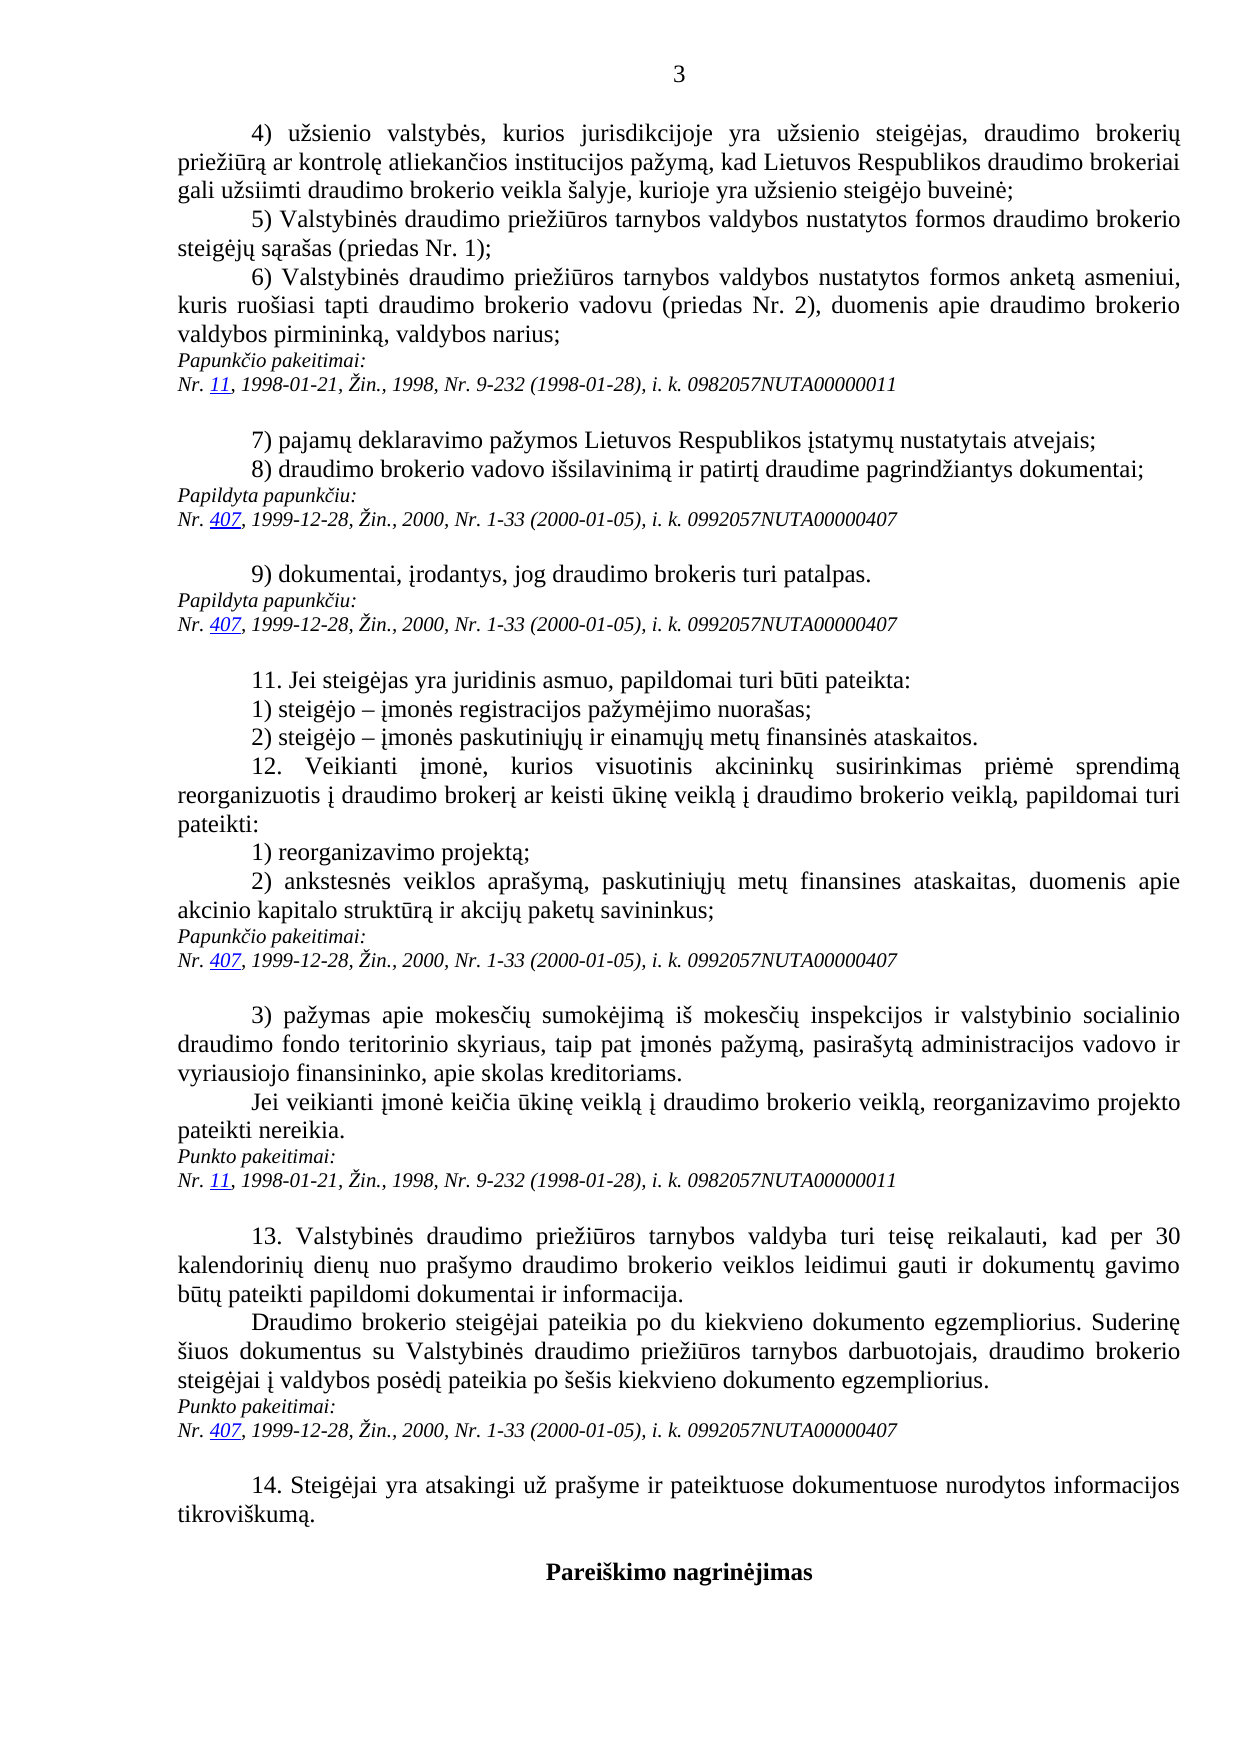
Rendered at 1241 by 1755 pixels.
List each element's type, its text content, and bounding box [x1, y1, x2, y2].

text Punkto pakeitimai: [177, 1394, 1181, 1418]
text Jei veikianti įmonė keičia ūkinę veiklą į draudimo brokerio veiklą, reorganizavimo projekto pateikti nereikia. [177, 1087, 1181, 1144]
text 1) steigėjo – įmonės registracijos pažymėjimo nuorašas; [177, 694, 1181, 722]
text 11. Jei steigėjas yra juridinis asmuo, papildomai turi būti pateikta: [177, 665, 1181, 694]
text Draudimo brokerio steigėjai pateikia po du kiekvieno dokumento egzempliorius. Suderinę šiuos dokumentus su Valstybinės draudimo priežiūros tarnybos darbuotojais, draudimo brokerio steigėjai į valdybos posėdį pateikia po šešis kiekvieno dokumento egzempliorius. [177, 1307, 1181, 1394]
text Papildyta papunkčiu: [177, 588, 1181, 612]
text 13. Valstybinės draudimo priežiūros tarnybos valdyba turi teisę reikalauti, kad per 30 kalendorinių dienų nuo prašymo draudimo brokerio veiklos leidimui gauti ir dokumentų gavimo būtų pateikti papildomi dokumentai ir informacija. [177, 1221, 1181, 1307]
text 2) steigėjo – įmonės paskutiniųjų ir einamųjų metų finansinės ataskaitos. [177, 722, 1181, 751]
text 6) Valstybinės draudimo priežiūros tarnybos valdybos nustatytos formos anketą asmeniui, kuris ruošiasi tapti draudimo brokerio vadovu (priedas Nr. 2), duomenis apie draudimo brokerio valdybos pirmininką, valdybos narius; [177, 262, 1181, 348]
text 9) dokumentai, įrodantys, jog draudimo brokeris turi patalpas. [177, 559, 1181, 588]
text Nr. 407, 1999-12-28, Žin., 2000, Nr. 1-33 (2000-01-05), i. k. 0992057NUTA00000407 [177, 612, 1181, 636]
text 5) Valstybinės draudimo priežiūros tarnybos valdybos nustatytos formos draudimo brokerio steigėjų sąrašas (priedas Nr. 1); [177, 204, 1181, 262]
text Papunkčio pakeitimai: [177, 348, 1181, 372]
text Nr. 11, 1998-01-21, Žin., 1998, Nr. 9-232 (1998-01-28), i. k. 0982057NUTA00000011 [177, 372, 1181, 396]
text 3) pažymas apie mokesčių sumokėjimą iš mokesčių inspekcijos ir valstybinio socialinio draudimo fondo teritorinio skyriaus, taip pat įmonės pažymą, pasirašytą administracijos vadovo ir vyriausiojo finansininko, apie skolas kreditoriams. [177, 1001, 1181, 1087]
text Nr. 407, 1999-12-28, Žin., 2000, Nr. 1-33 (2000-01-05), i. k. 0992057NUTA00000407 [177, 507, 1181, 531]
text 4) užsienio valstybės, kurios jurisdikcijoje yra užsienio steigėjas, draudimo brokerių priežiūrą ar kontrolę atliekančios institucijos pažymą, kad Lietuvos Respublikos draudimo brokeriai gali užsiimti draudimo brokerio veikla šalyje, kurioje yra užsienio steigėjo buveinė; [177, 118, 1181, 204]
text Pareiškimo nagrinėjimas [177, 1557, 1181, 1586]
text 1) reorganizavimo projektą; [177, 837, 1181, 866]
text Papildyta papunkčiu: [177, 482, 1181, 507]
text Nr. 11, 1998-01-21, Žin., 1998, Nr. 9-232 (1998-01-28), i. k. 0982057NUTA00000011 [177, 1168, 1181, 1192]
text Punkto pakeitimai: [177, 1144, 1181, 1168]
text 2) ankstesnės veiklos aprašymą, paskutiniųjų metų finansines ataskaitas, duomenis apie akcinio kapitalo struktūrą ir akcijų paketų savininkus; [177, 866, 1181, 924]
text Papunkčio pakeitimai: [177, 924, 1181, 948]
text 7) pajamų deklaravimo pažymos Lietuvos Respublikos įstatymų nustatytais atvejais; [177, 425, 1181, 454]
text Nr. 407, 1999-12-28, Žin., 2000, Nr. 1-33 (2000-01-05), i. k. 0992057NUTA00000407 [177, 948, 1181, 972]
text Nr. 407, 1999-12-28, Žin., 2000, Nr. 1-33 (2000-01-05), i. k. 0992057NUTA00000407 [177, 1418, 1181, 1442]
text 8) draudimo brokerio vadovo išsilavinimą ir patirtį draudime pagrindžiantys dokumentai; [177, 454, 1181, 482]
text 14. Steigėjai yra atsakingi už prašyme ir pateiktuose dokumentuose nurodytos informacijos tikroviškumą. [177, 1471, 1181, 1528]
text 12. Veikianti įmonė, kurios visuotinis akcininkų susirinkimas priėmė sprendimą reorganizuotis į draudimo brokerį ar keisti ūkinę veiklą į draudimo brokerio veiklą, papildomai turi pateikti: [177, 751, 1181, 837]
